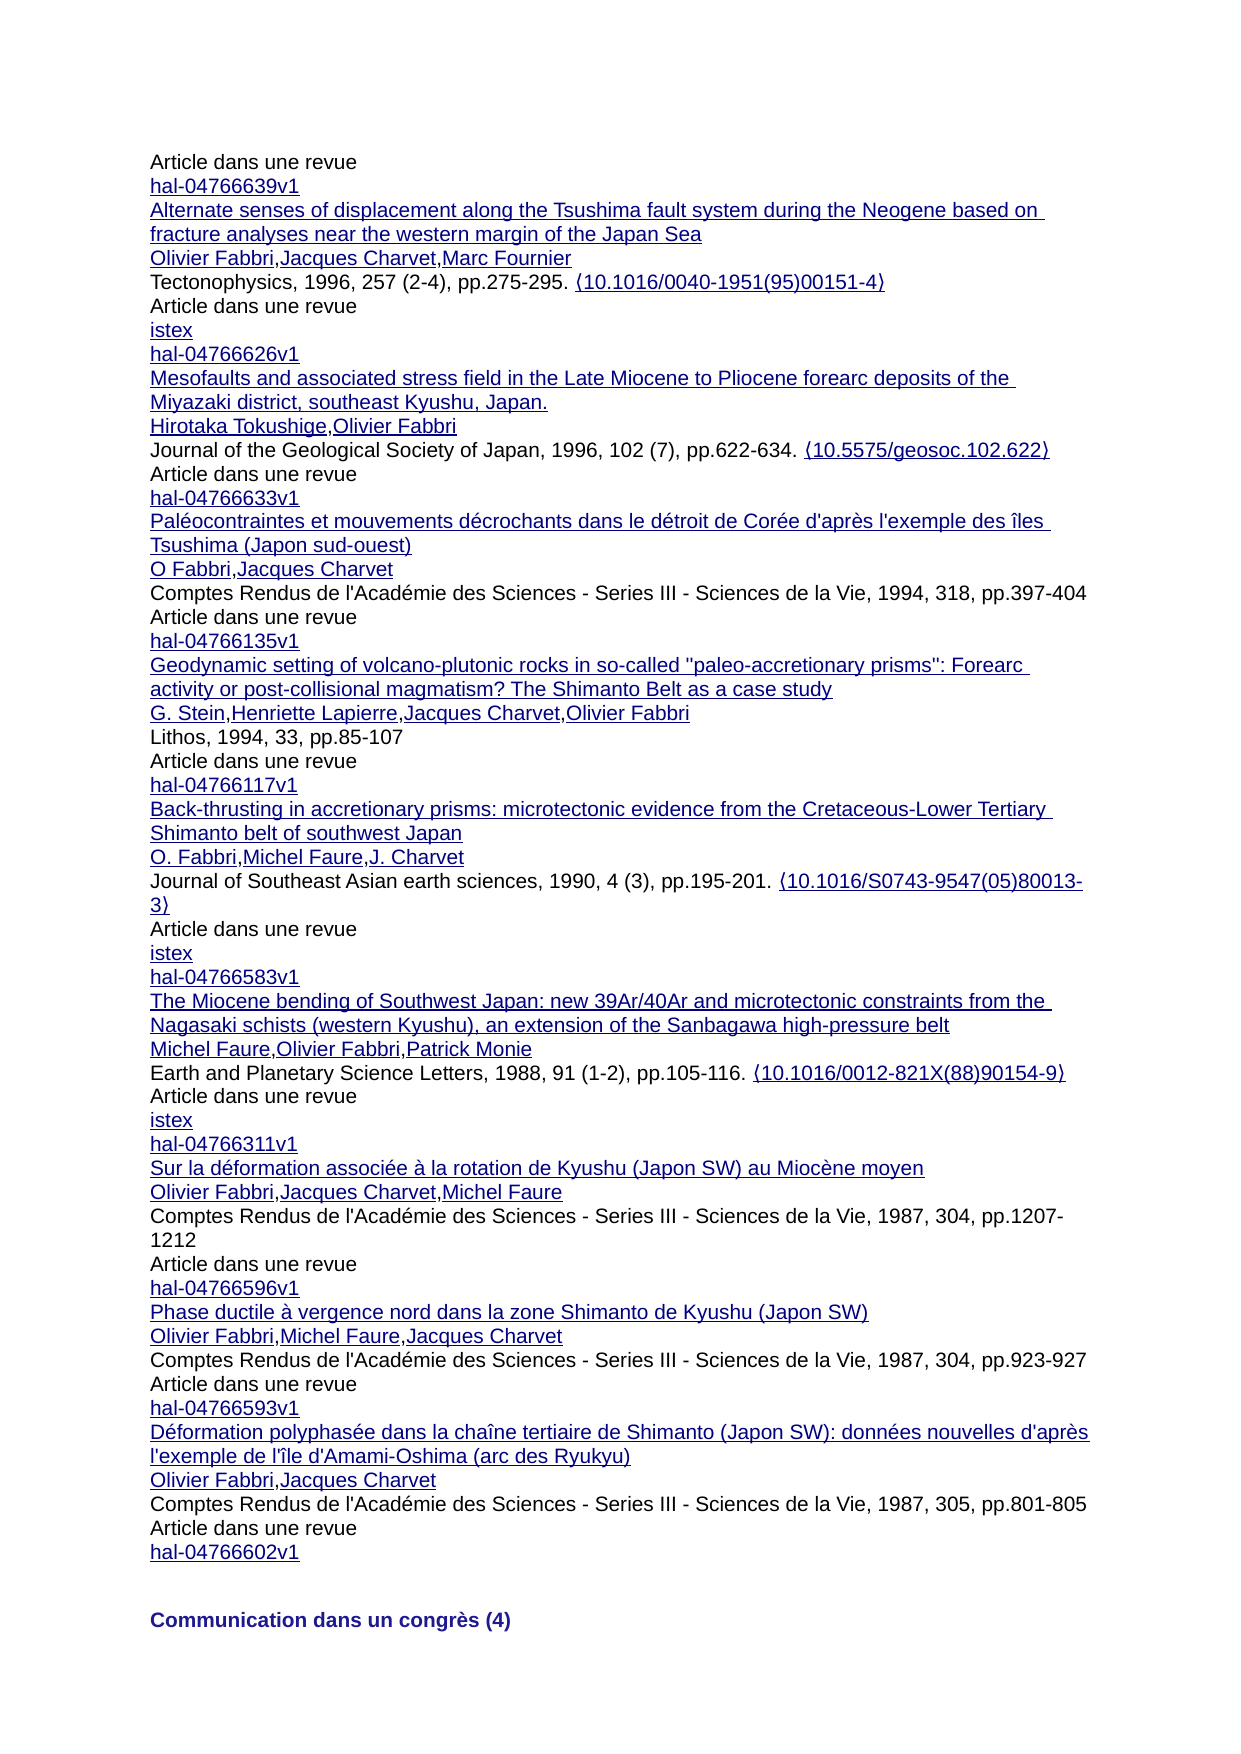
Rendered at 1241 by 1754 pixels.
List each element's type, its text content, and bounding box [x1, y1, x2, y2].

table_cell Phase ductile à vergence nord dans la zone Shimanto de Kyushu (Japon SW) Olivier Fabbri,Michel Faure,Jacques Charvet Comptes Rendus de l'Académie des Sciences - Series III - Sciences de la Vie, 1987, 304, pp.923-927 Article dans une revue hal-04766593v1 [150, 1300, 1090, 1420]
table_cell Déformation polyphasée dans la chaîne tertiaire de Shimanto (Japon SW): données nouvelles d'après [150, 1420, 1090, 1441]
table_cell Sur la déformation associée à la rotation de Kyushu (Japon SW) au Miocène moyen Olivier Fabbri,Jacques Charvet,Michel Faure Comptes Rendus de l'Académie des Sciences - Series III - Sciences de la Vie, 1987, 304, pp.1207-1212 Article dans une revue hal-04766596v1 [150, 1156, 1090, 1300]
table_cell Mesofaults and associated stress field in the Late Miocene to Pliocene forearc deposits of the Miyazaki district, southeast Kyushu, Japan. Hirotaka Tokushige,Olivier Fabbri Journal of the Geological Society of Japan, 1996, 102 (7), pp.622-634. ⟨10.5575/geosoc.102.622⟩ Article dans une revue hal-04766633v1 [150, 366, 1090, 509]
table_cell Alternate senses of displacement along the Tsushima fault system during the Neogene based on fracture analyses near the western margin of the Japan Sea Olivier Fabbri,Jacques Charvet,Marc Fournier Tectonophysics, 1996, 257 (2-4), pp.275-295. ⟨10.1016/0040-1951(95)00151-4⟩ Article dans une revue istex hal-04766626v1 [150, 198, 1090, 366]
table_cell Article dans une revue hal-04766639v1 [150, 150, 1090, 198]
table_cell l'exemple de l'île d'Amami-Oshima (arc des Ryukyu) Olivier Fabbri,Jacques Charvet Comptes Rendus de l'Académie des Sciences - Series III - Sciences de la Vie, 1987, 305, pp.801-805 Article dans une revue hal-04766602v1 [150, 1442, 1090, 1563]
table_cell The Miocene bending of Southwest Japan: new 39Ar/40Ar and microtectonic constraints from the Nagasaki schists (western Kyushu), an extension of the Sanbagawa high-pressure belt Michel Faure,Olivier Fabbri,Patrick Monie Earth and Planetary Science Letters, 1988, 91 (1-2), pp.105-116. ⟨10.1016/0012-821X(88)90154-9⟩ Article dans une revue istex hal-04766311v1 [150, 989, 1090, 1156]
table_cell Geodynamic setting of volcano-plutonic rocks in so-called ''paleo-accretionary prisms'': Forearc activity or post-collisional magmatism? The Shimanto Belt as a case study G. Stein,Henriette Lapierre,Jacques Charvet,Olivier Fabbri Lithos, 1994, 33, pp.85-107 Article dans une revue hal-04766117v1 [150, 653, 1090, 797]
subtitle Communication dans un congrès (4) [150, 1608, 1090, 1632]
table_cell Paléocontraintes et mouvements décrochants dans le détroit de Corée d'après l'exemple des îles Tsushima (Japon sud-ouest) O Fabbri,Jacques Charvet Comptes Rendus de l'Académie des Sciences - Series III - Sciences de la Vie, 1994, 318, pp.397-404 Article dans une revue hal-04766135v1 [150, 509, 1090, 653]
table_cell Back-thrusting in accretionary prisms: microtectonic evidence from the Cretaceous-Lower Tertiary Shimanto belt of southwest Japan O. Fabbri,Michel Faure,J. Charvet Journal of Southeast Asian earth sciences, 1990, 4 (3), pp.195-201. ⟨10.1016/S0743-9547(05)80013-3⟩ Article dans une revue istex hal-04766583v1 [150, 797, 1090, 988]
